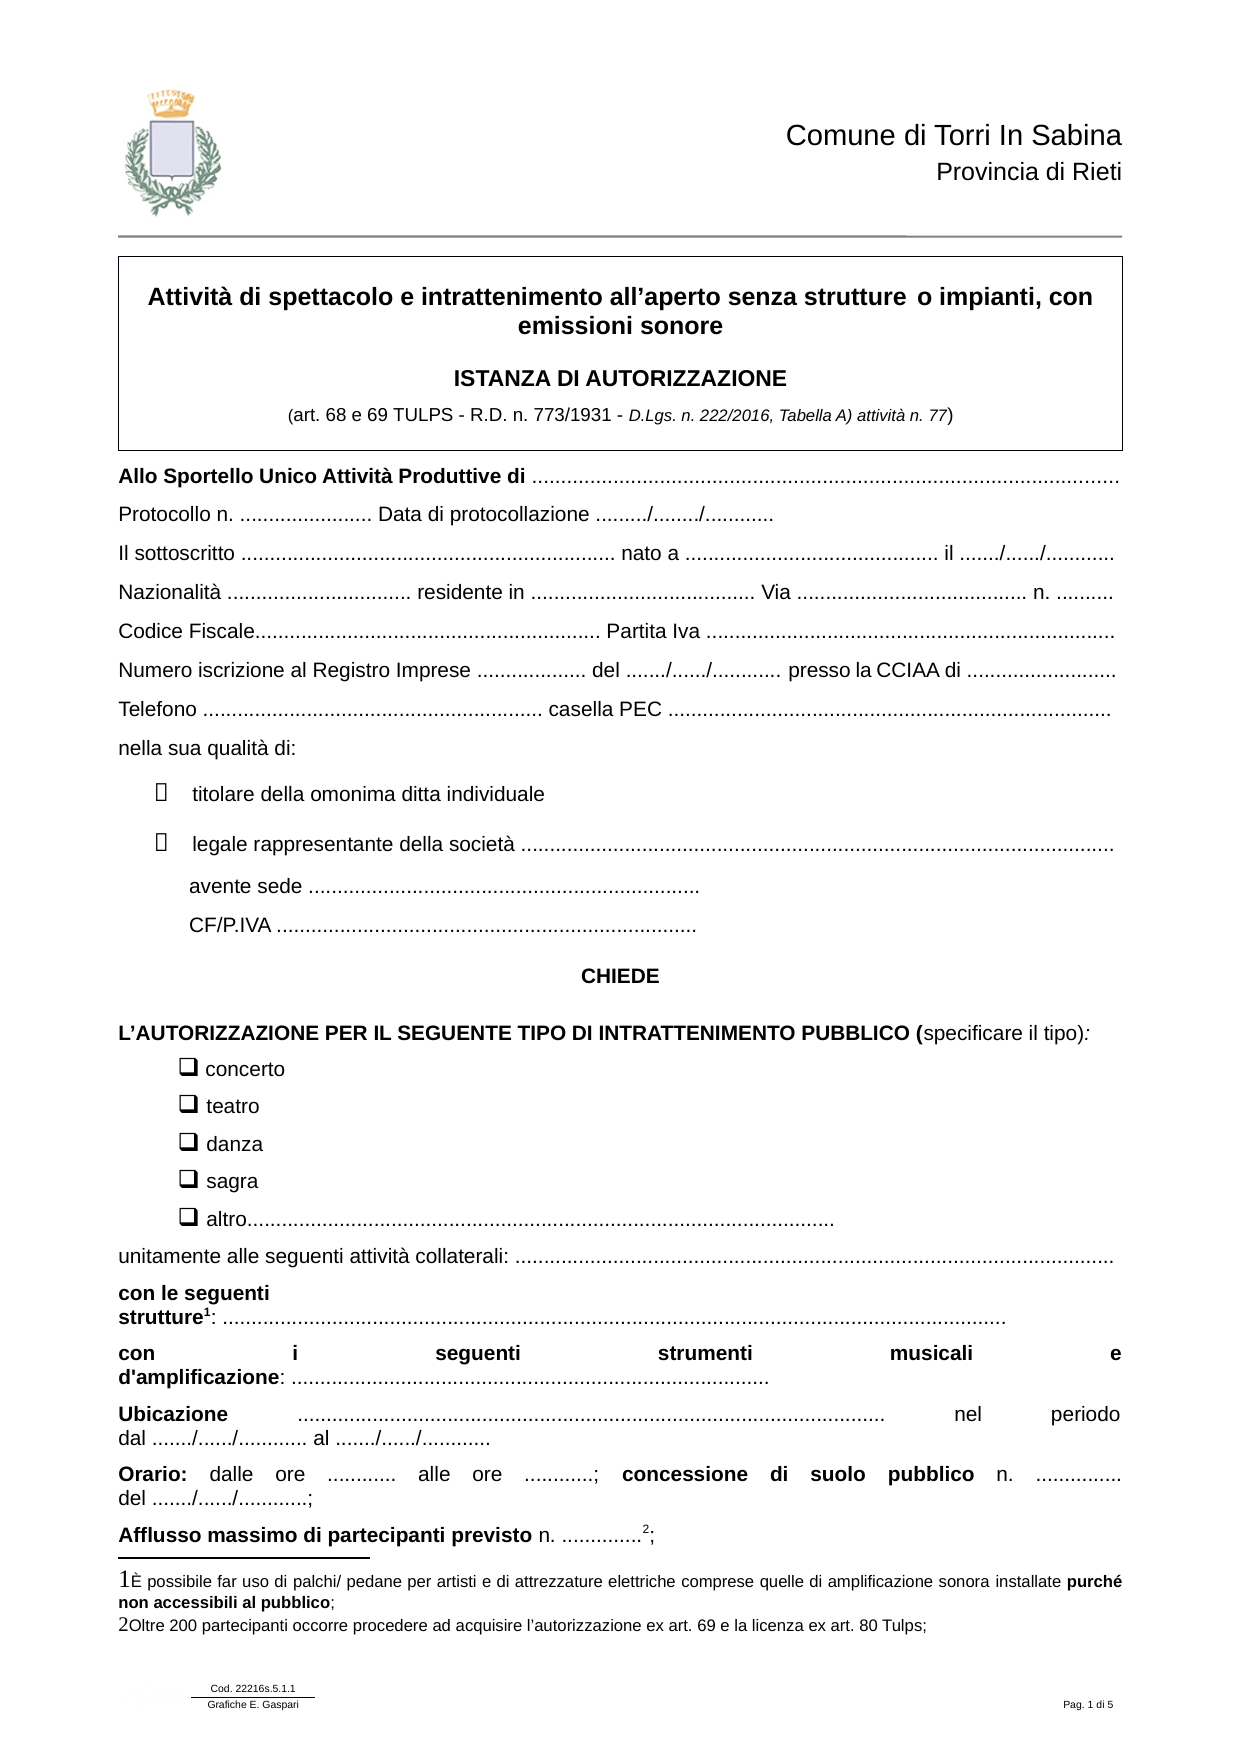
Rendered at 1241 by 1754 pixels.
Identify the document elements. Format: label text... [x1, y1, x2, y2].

text  altro...................................................................................................... [177, 1207, 1122, 1232]
text  concerto [177, 1057, 1122, 1082]
picture [122, 87, 224, 219]
text Orario: dalle ore ............ alle ore ............; concessione di suolo pubblico n. ............... del ......./....../............; [118, 1462, 1122, 1510]
text Telefono ........................................................... casella PEC ............................................................................. [118, 697, 1122, 721]
text Protocollo n. ....................... Data di protocollazione ........./......../............ [118, 502, 1122, 526]
text con le seguenti strutture: ........................................................................................................................................ [118, 1281, 1122, 1329]
table_header Attività di spettacolo e intrattenimento all’aperto senza strutture o impianti, con emissioni sonore ISTANZA DI AUTORIZZAZIONE (art. 68 e 69 TULPS - R.D. n. 773/1931 - D.Lgs. n. 222/2016, Tabella A) attività n. 77) [119, 257, 1122, 450]
text con i seguenti strumenti musicali e d'amplificazione: ................................................................................... [118, 1341, 1122, 1389]
text Oltre 200 partecipanti occorre procedere ad acquisire l’autorizzazione ex art. 69 e la licenza ex art. 80 Tulps; [118, 1612, 1122, 1636]
text Allo Sportello Unico Attività Produttive di [118, 463, 1122, 487]
text  titolare della omonima ditta individuale [153, 774, 1122, 808]
text Il sottoscritto ................................................................. nato a ............................................ il ......./....../............ [118, 541, 1122, 565]
text CHIEDE [118, 964, 1122, 988]
text  teatro [177, 1094, 1122, 1119]
text Comune di Torri In Sabina [224, 118, 1122, 152]
text Codice Fiscale............................................................ Partita Iva ....................................................................... [118, 619, 1122, 643]
text nella sua qualità di: [118, 735, 1122, 759]
text CF/P.IVA ......................................................................... [189, 913, 1122, 937]
text unitamente alle seguenti attività collaterali: ........................................................................................................ [118, 1244, 1122, 1268]
text avente sede .................................................................... [189, 874, 1122, 898]
text L’AUTORIZZAZIONE PER IL SEGUENTE TIPO DI INTRATTENIMENTO PUBBLICO (specificare il tipo): [118, 1020, 1122, 1044]
text Afflusso massimo di partecipanti previsto n. ..............; [118, 1522, 1122, 1546]
text Provincia di Rieti [224, 157, 1122, 185]
text Numero iscrizione al Registro Imprese ................... del ......./....../............ presso la CCIAA di .......................... [118, 658, 1122, 682]
text Ubicazione ...................................................................................................... nel periodo dal ......./....../............ al ......./....../............ [118, 1402, 1122, 1449]
text Nazionalità ................................ residente in ....................................... Via ........................................ n. .......... [118, 580, 1122, 604]
text È possibile far uso di palchi/ pedane per artisti e di attrezzature elettriche comprese quelle di amplificazione sonora installate purché non accessibili al pubblico; [118, 1564, 1122, 1612]
text  sagra [177, 1169, 1122, 1194]
text  legale rappresentante della società ....................................................................................................... [153, 824, 1122, 858]
text  danza [177, 1132, 1122, 1157]
